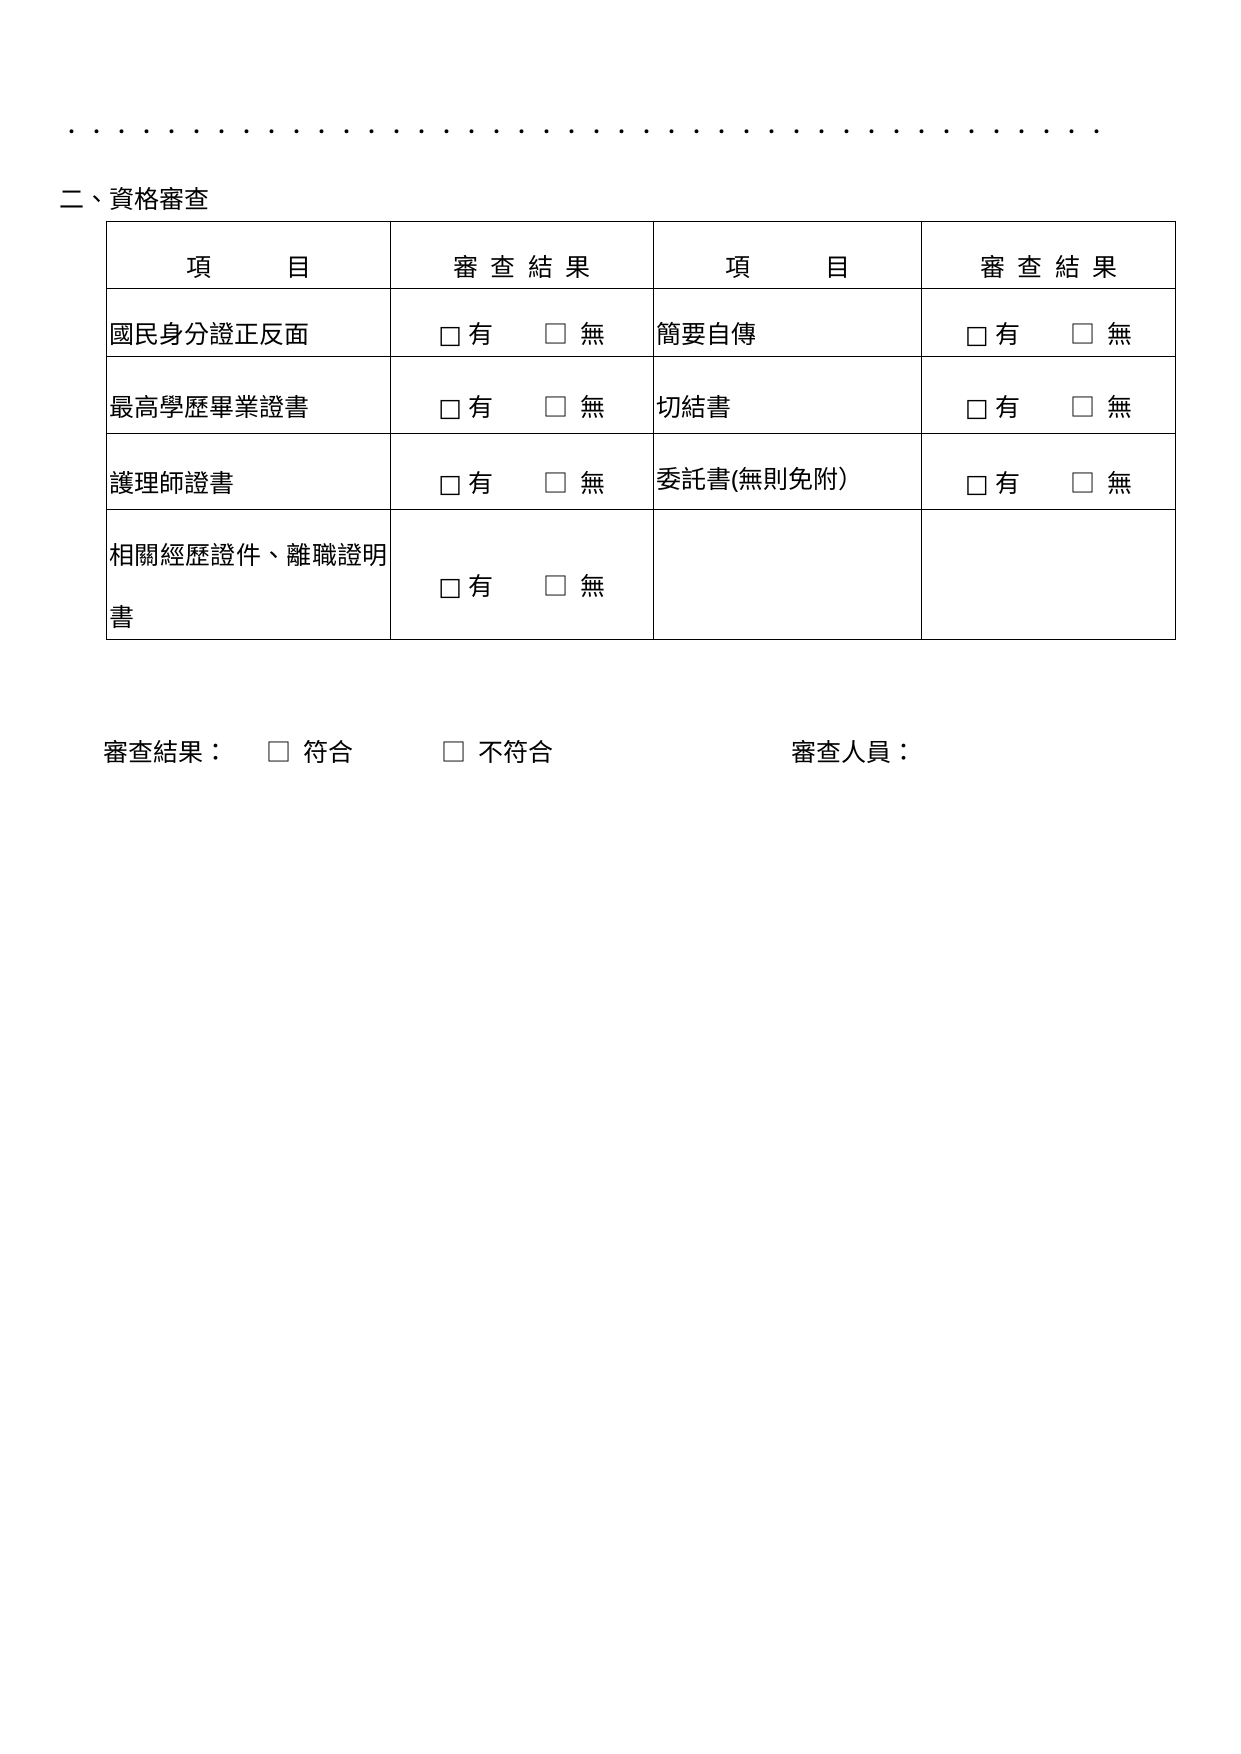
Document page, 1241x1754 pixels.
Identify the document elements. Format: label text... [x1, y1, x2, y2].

table_cell 最高學歷畢業證書 [107, 357, 390, 432]
table_cell 委託書(無則免附） [654, 434, 921, 509]
table_cell □ 有 □ 無 [391, 510, 653, 639]
table_header 項 目 [107, 222, 390, 288]
table_cell □ 有 □ 無 [922, 289, 1175, 356]
table_cell 相關經歷證件、離職證明書 [107, 510, 390, 639]
table_cell 護理師證書 [107, 434, 390, 509]
table_header 項 目 [654, 222, 921, 288]
table_cell 國民身分證正反面 [107, 289, 390, 356]
table_cell [922, 510, 1175, 639]
table_cell □ 有 □ 無 [391, 289, 653, 356]
table_header 審 查 結 果 [391, 222, 653, 288]
table_cell 簡要自傳 [654, 289, 921, 356]
table_cell □ 有 □ 無 [391, 357, 653, 432]
table_header 審 查 結 果 [922, 222, 1175, 288]
text 審查結果： □ 符合 □ 不符合 審查人員： [103, 709, 1181, 771]
text ．．．．．．．．．．．．．．．．．．．．．．．．．．．．．．．．．．．．．．．．．． [59, 89, 1181, 152]
text 二、資格審查 [59, 156, 1181, 218]
table_cell □ 有 □ 無 [391, 434, 653, 509]
table_cell □ 有 □ 無 [922, 434, 1175, 509]
table_cell 切結書 [654, 357, 921, 432]
table_cell [654, 510, 921, 639]
table_cell □ 有 □ 無 [922, 357, 1175, 432]
